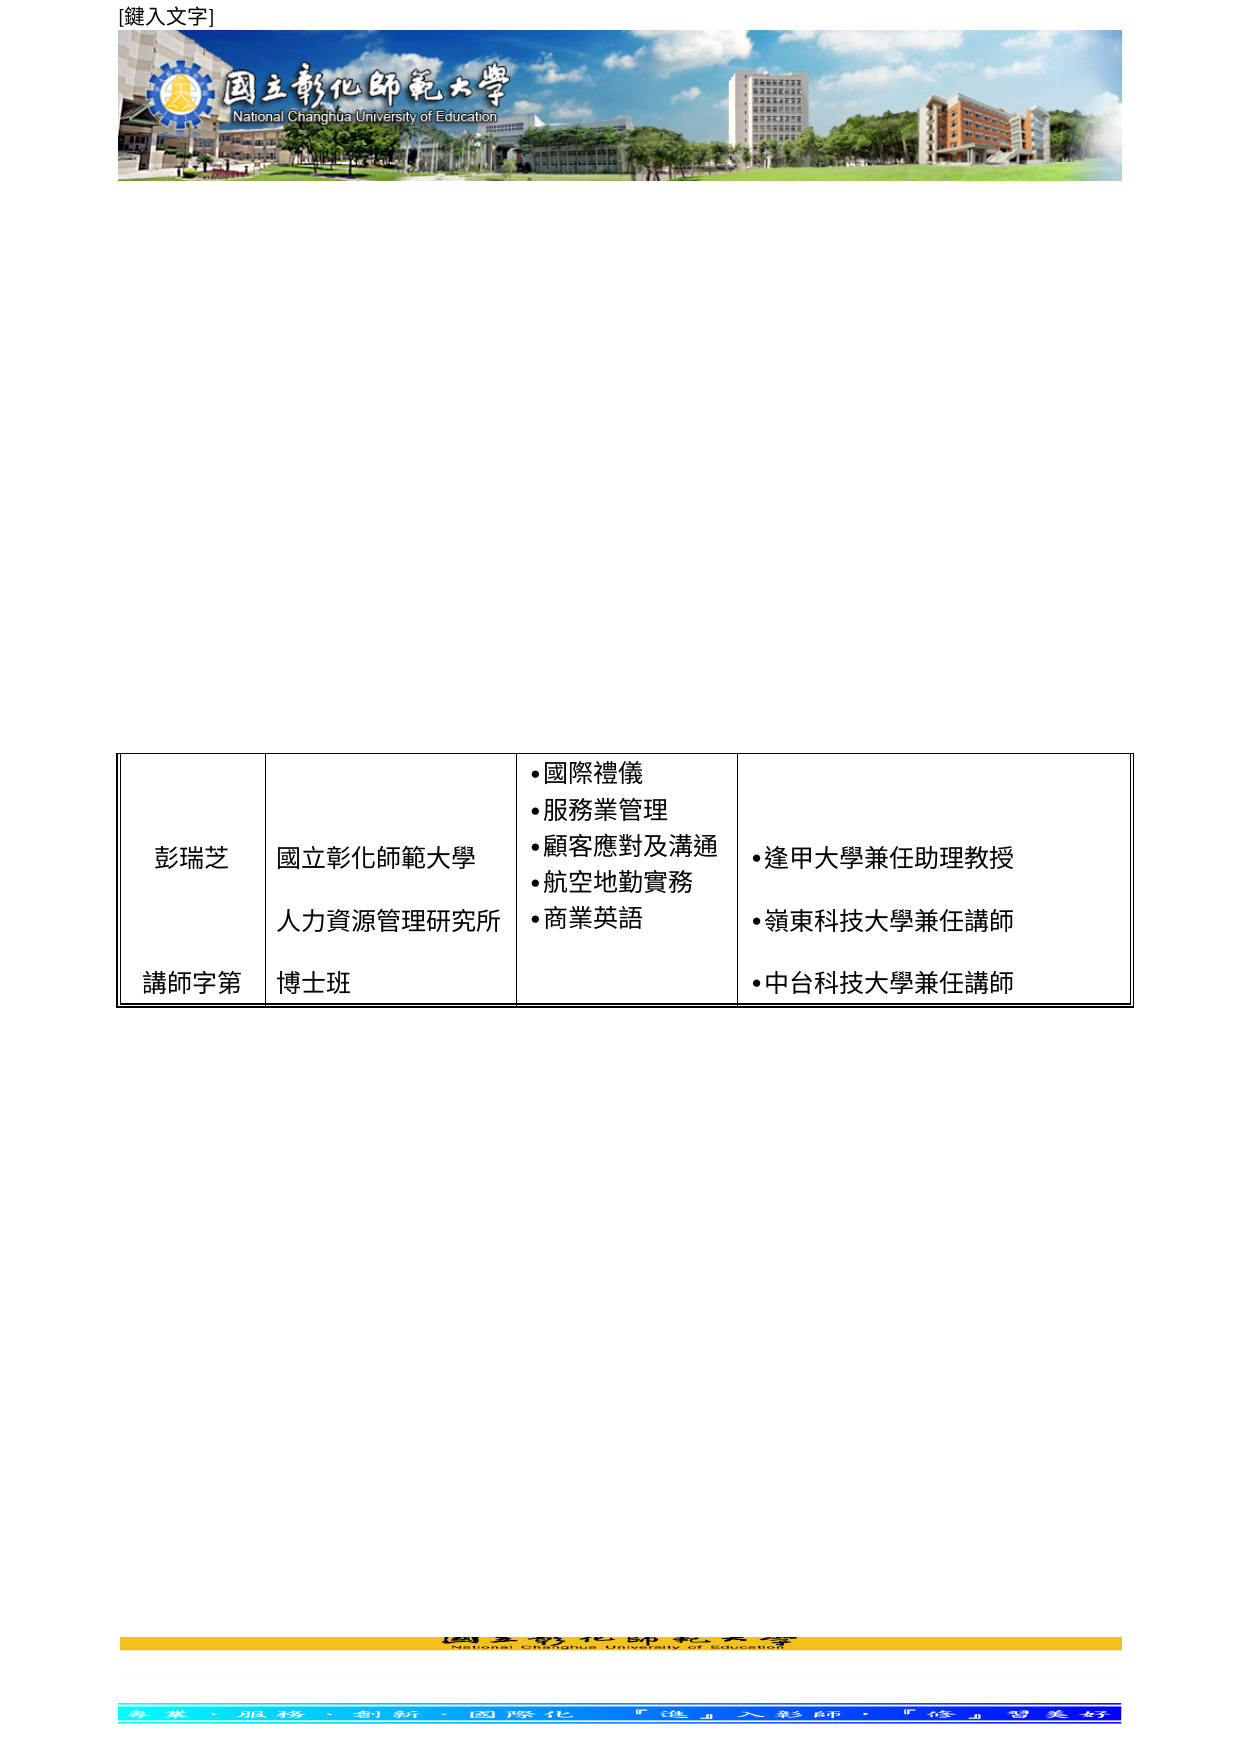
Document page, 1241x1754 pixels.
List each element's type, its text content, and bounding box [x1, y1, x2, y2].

table_cell ∙逢甲大學兼任助理教授 ∙嶺東科技大學兼任講師 ∙中台科技大學兼任講師 [738, 754, 1130, 1003]
table_cell ∙國際禮儀 ∙服務業管理 ∙顧客應對及溝通 ∙航空地勤實務 ∙商業英語 [517, 754, 737, 1003]
table_cell 國立彰化師範大學 人力資源管理研究所博士班 [266, 754, 516, 1003]
table_cell [104, 753, 116, 1003]
table_cell 彭瑞芝 講師字第 [121, 754, 265, 1003]
